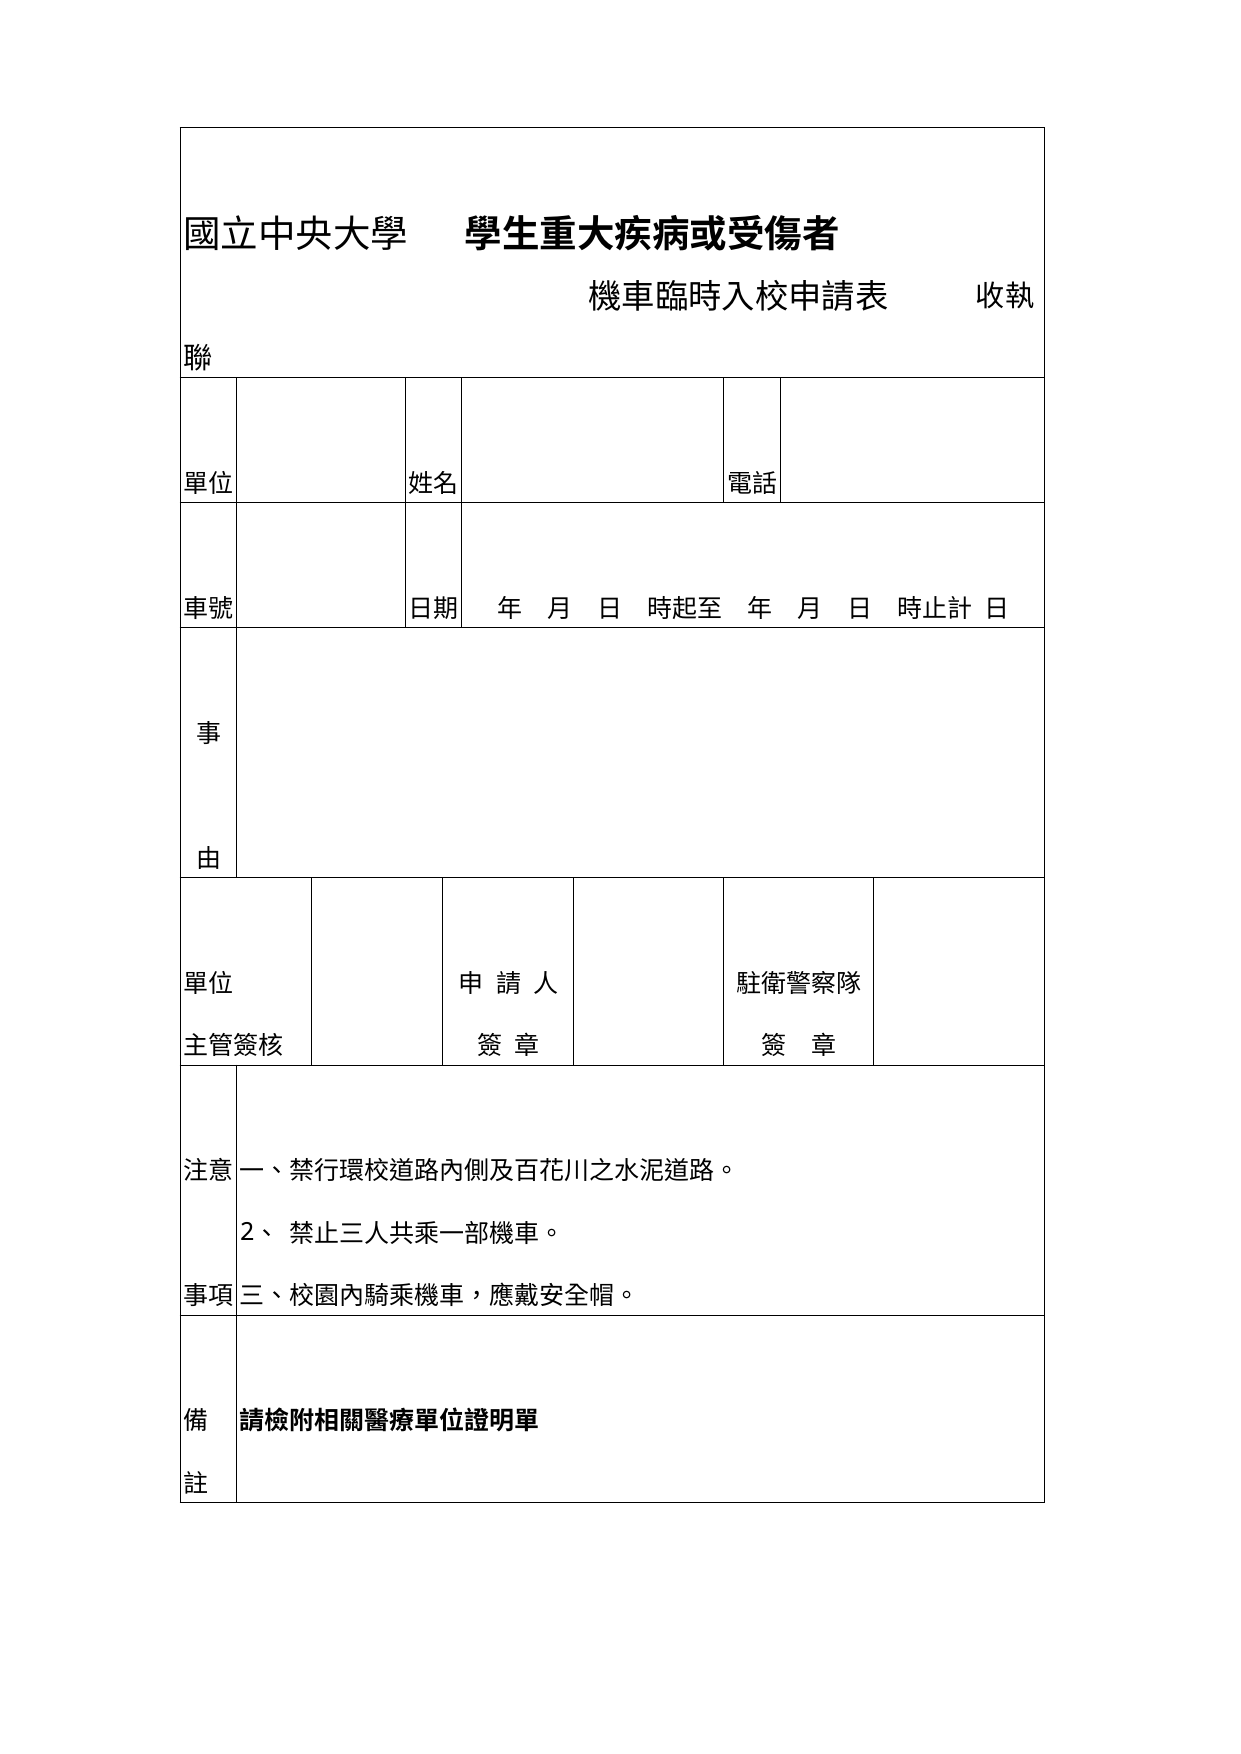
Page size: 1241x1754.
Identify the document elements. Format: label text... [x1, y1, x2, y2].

table_cell [237, 503, 405, 627]
table_cell 申 請 人 簽 章 [443, 878, 573, 1064]
table_cell [574, 878, 723, 1064]
table_cell 注意 事項 [181, 1066, 236, 1314]
table_cell [237, 628, 1044, 877]
table_cell 電話 [724, 378, 780, 502]
table_cell 一、禁行環校道路內側及百花川之水泥道路。 禁止三人共乘一部機車。 三、校園內騎乘機車，應戴安全帽。 [237, 1066, 1044, 1314]
table_cell 單位 主管簽核 [181, 878, 311, 1064]
table_cell [312, 878, 442, 1064]
table_cell 事 由 [181, 628, 236, 877]
table_cell 請檢附相關醫療單位證明單 [237, 1316, 1044, 1502]
table_cell [462, 378, 723, 502]
table_header 國立中央大學 學生重大疾病或受傷者 機車臨時入校申請表 收執聯 [181, 128, 1044, 377]
table_cell [237, 378, 405, 502]
table_cell 姓名 [406, 378, 461, 502]
table_cell 年 月 日 時起至 年 月 日 時止計 日 [462, 503, 1044, 627]
table_cell 單位 [181, 378, 236, 502]
table_cell [874, 878, 1044, 1064]
table_cell 備 註 [181, 1316, 236, 1502]
table_cell [781, 378, 1044, 502]
table_cell 駐衛警察隊 簽 章 [724, 878, 873, 1064]
table_cell 日期 [406, 503, 461, 627]
table_cell 車號 [181, 503, 236, 627]
